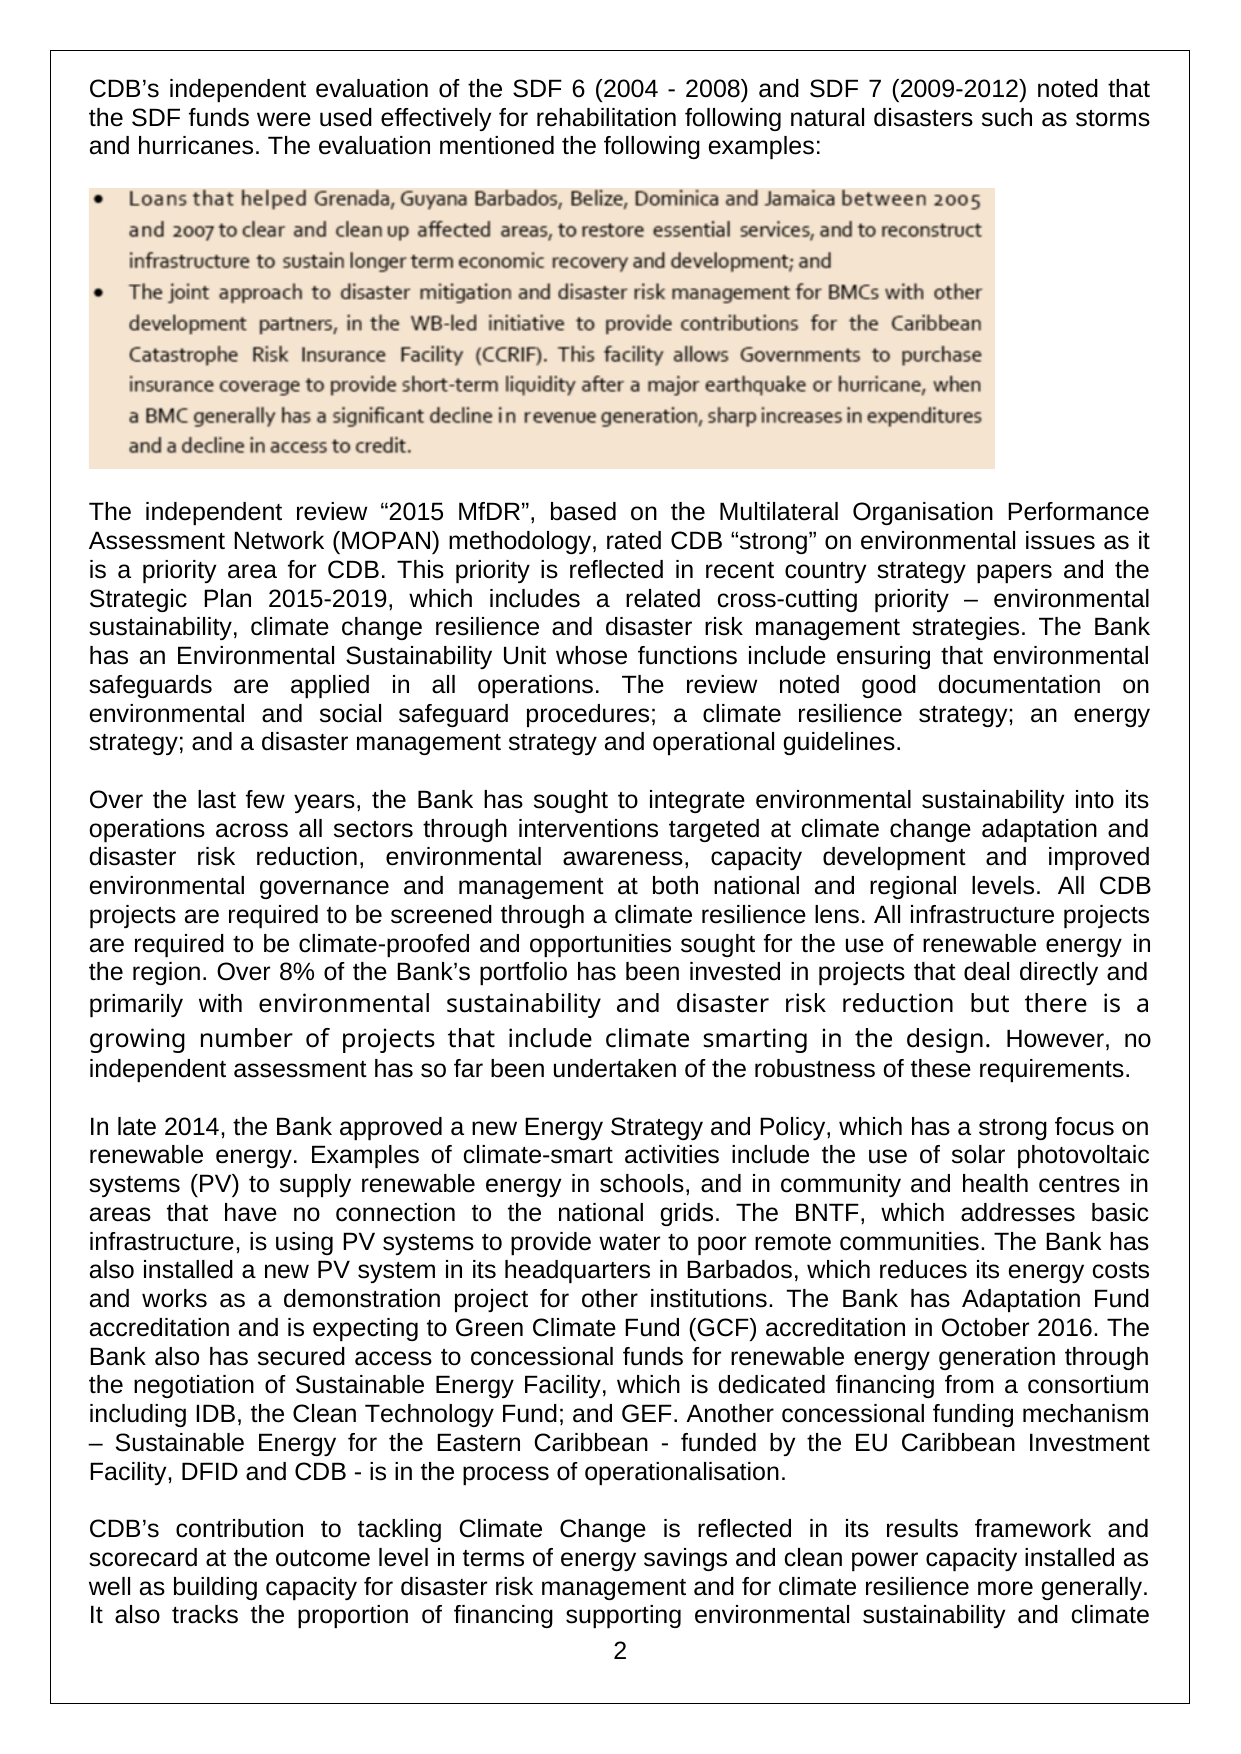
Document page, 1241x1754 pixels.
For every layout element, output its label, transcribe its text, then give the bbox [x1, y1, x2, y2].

text The independent review “2015 MfDR”, based on the Multilateral Organisation Performance Assessment Network (MOPAN) methodology, rated CDB “strong” on environmental issues as it is a priority area for CDB. This priority is reflected in recent country strategy papers and the Strategic Plan 2015-2019, which includes a related cross-cutting priority – environmental sustainability, climate change resilience and disaster risk management strategies. The Bank has an Environmental Sustainability Unit whose functions include ensuring that environmental safeguards are applied in all operations. The review noted good documentation on environmental and social safeguard procedures; a climate resilience strategy; an energy strategy; and a disaster management strategy and operational guidelines. [89, 497, 1152, 756]
text In late 2014, the Bank approved a new Energy Strategy and Policy, which has a strong focus on renewable energy. Examples of climate-smart activities include the use of solar photovoltaic systems (PV) to supply renewable energy in schools, and in community and health centres in areas that have no connection to the national grids. The BNTF, which addresses basic infrastructure, is using PV systems to provide water to poor remote communities. The Bank has also installed a new PV system in its headquarters in Barbados, which reduces its energy costs and works as a demonstration project for other institutions. The Bank has Adaptation Fund accreditation and is expecting to Green Climate Fund (GCF) accreditation in October 2016. The Bank also has secured access to concessional funds for renewable energy generation through the negotiation of Sustainable Energy Facility, which is dedicated financing from a consortium including IDB, the Clean Technology Fund; and GEF. Another concessional funding mechanism – Sustainable Energy for the Eastern Caribbean - funded by the EU Caribbean Investment Facility, DFID and CDB - is in the process of operationalisation. [89, 1112, 1152, 1486]
text Over the last few years, the Bank has sought to integrate environmental sustainability into its operations across all sectors through interventions targeted at climate change adaptation and disaster risk reduction, environmental awareness, capacity development and improved environmental governance and management at both national and regional levels. All CDB projects are required to be screened through a climate resilience lens. All infrastructure projects are required to be climate-proofed and opportunities sought for the use of renewable energy in the region. Over 8% of the Bank’s portfolio has been invested in projects that deal directly and primarily with environmental sustainability and disaster risk reduction but there is a growing number of projects that include climate smarting in the design. However, no independent assessment has so far been undertaken of the robustness of these requirements. [89, 785, 1152, 1083]
text CDB’s independent evaluation of the SDF 6 (2004 - 2008) and SDF 7 (2009-2012) noted that the SDF funds were used effectively for rehabilitation following natural disasters such as storms and hurricanes. The evaluation mentioned the following examples: [89, 74, 1152, 160]
text CDB’s contribution to tackling Climate Change is reflected in its results framework and scorecard at the outcome level in terms of energy savings and clean power capacity installed as well as building capacity for disaster risk management and for climate resilience more generally. It also tracks the proportion of financing supporting environmental sustainability and climate [89, 1514, 1152, 1629]
